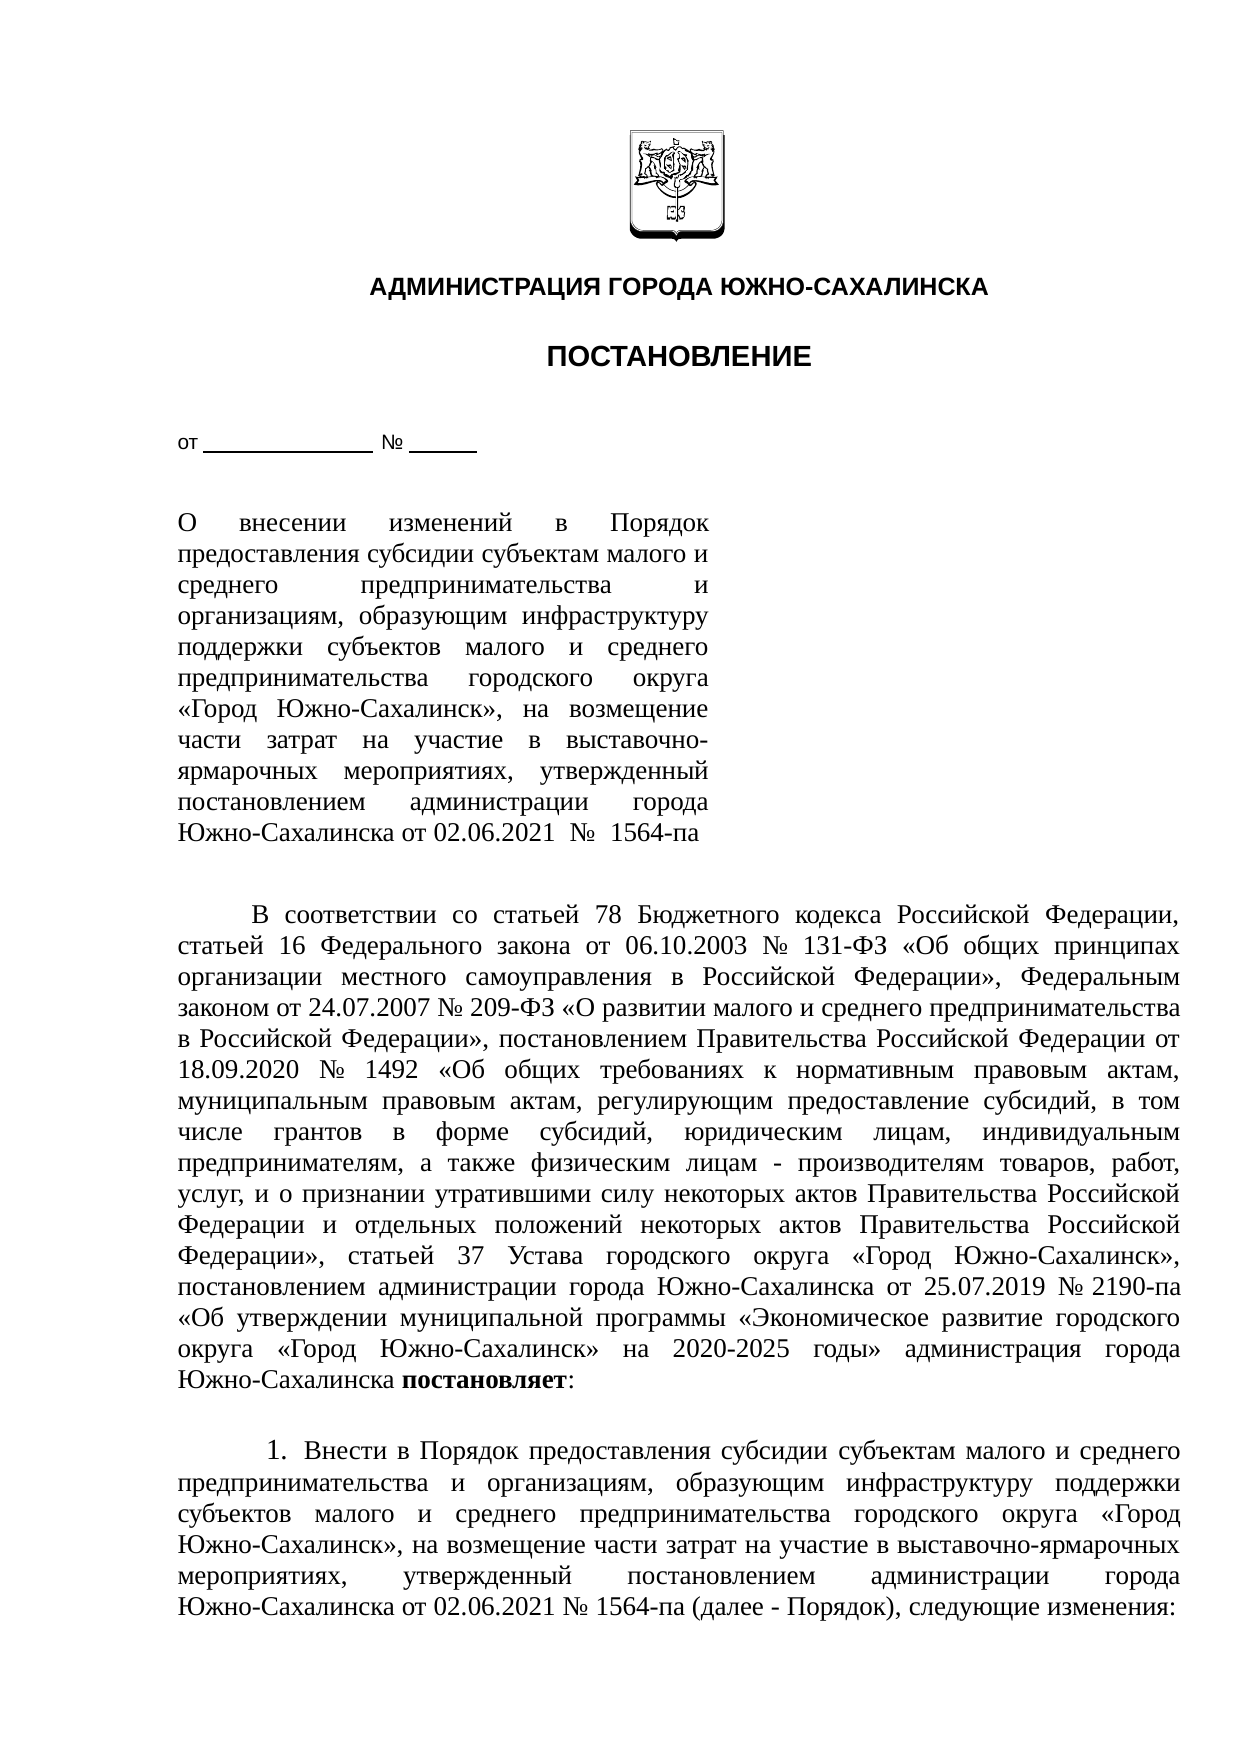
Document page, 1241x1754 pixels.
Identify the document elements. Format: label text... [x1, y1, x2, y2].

text О внесении изменений в Порядок предоставления субсидии субъектам малого и среднего предпринимательства и организациям, образующим инфраструктуру поддержки субъектов малого и среднего предпринимательства городского округа «Город Южно-Сахалинск», на возмещение части затрат на участие в выставочно-ярмарочных мероприятиях, утвержденный постановлением администрации города Южно-Сахалинска от 02.06.2021 № 1564-па [177, 506, 709, 848]
text В соответствии со статьей 78 Бюджетного кодекса Российской Федерации, статьей 16 Федерального закона от 06.10.2003 № 131-ФЗ «Об общих принципах организации местного самоуправления в Российской Федерации», Федеральным законом от 24.07.2007 № 209-ФЗ «О развитии малого и среднего предпринимательства в Российской Федерации», постановлением Правительства Российской Федерации от 18.09.2020 № 1492 «Об общих требованиях к нормативным правовым актам, муниципальным правовым актам, регулирующим предоставление субсидий, в том числе грантов в форме субсидий, юридическим лицам, индивидуальным предпринимателям, а также физическим лицам - производителям товаров, работ, услуг, и о признании утратившими силу некоторых актов Правительства Российской Федерации и отдельных положений некоторых актов Правительства Российской Федерации», статьей 37 Устава городского округа «Город Южно-Сахалинск», постановлением администрации города Южно-Сахалинска от 25.07.2019 № 2190-па «Об утверждении муниципальной программы «Экономическое развитие городского округа «Город Южно-Сахалинск» на 2020-2025 годы» администрация города Южно-Сахалинска постановляет: [177, 898, 1181, 1395]
list Внести в Порядок предоставления субсидии субъектам малого и среднего предпринимательства и организациям, образующим инфраструктуру поддержки субъектов малого и среднего предпринимательства городского округа «Город Южно-Сахалинск», на возмещение части затрат на участие в выставочно-ярмарочных мероприятиях, утвержденный постановлением администрации города Южно-Сахалинска от 02.06.2021 № 1564-па (далее - Порядок), следующие изменения: [177, 1433, 1181, 1621]
text от № [177, 423, 1181, 456]
text ПОСТАНОВЛЕНИЕ [177, 339, 1181, 372]
text АДМИНИСТРАЦИЯ ГОРОДА ЮЖНО-САХАЛИНСКА [177, 272, 1181, 301]
